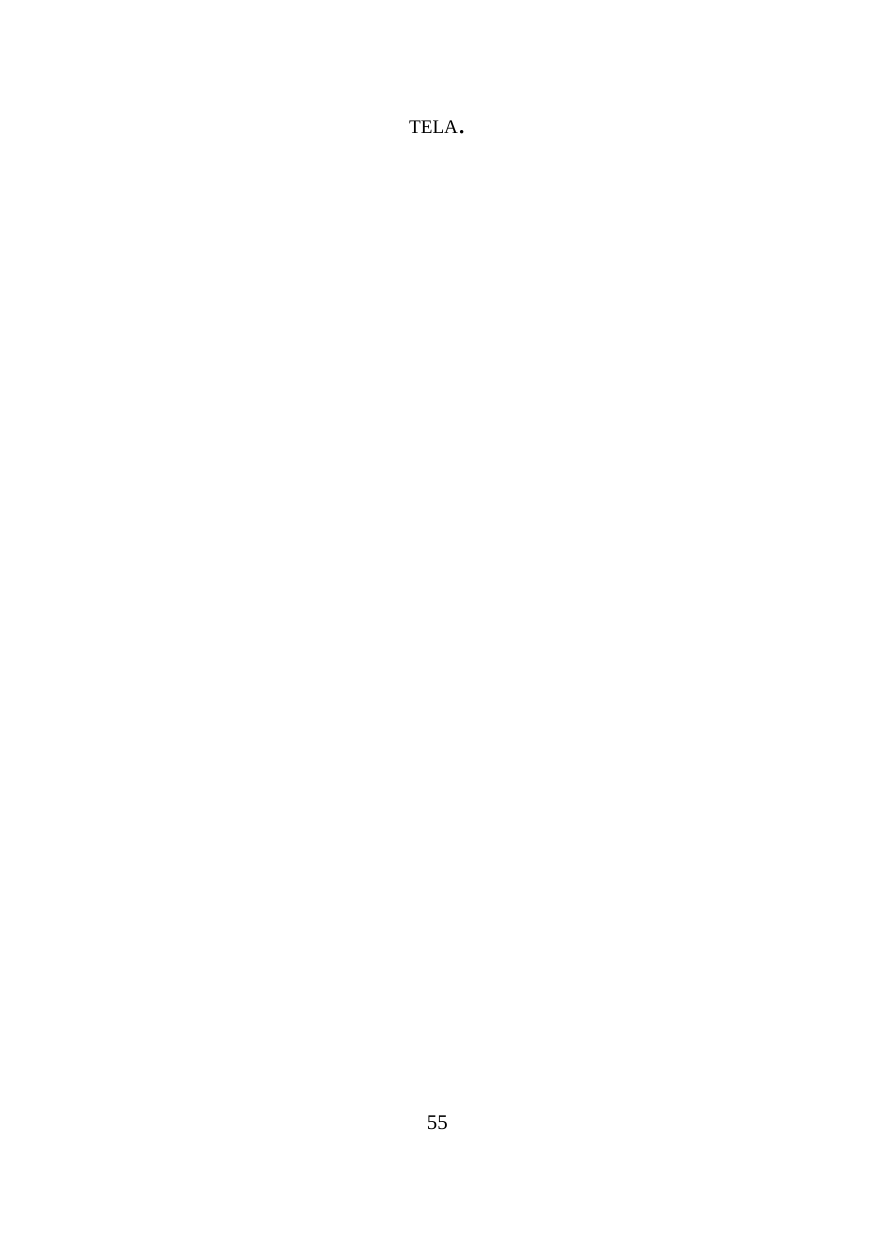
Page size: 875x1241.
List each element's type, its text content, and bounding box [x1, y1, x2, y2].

text tela. [106, 106, 768, 140]
